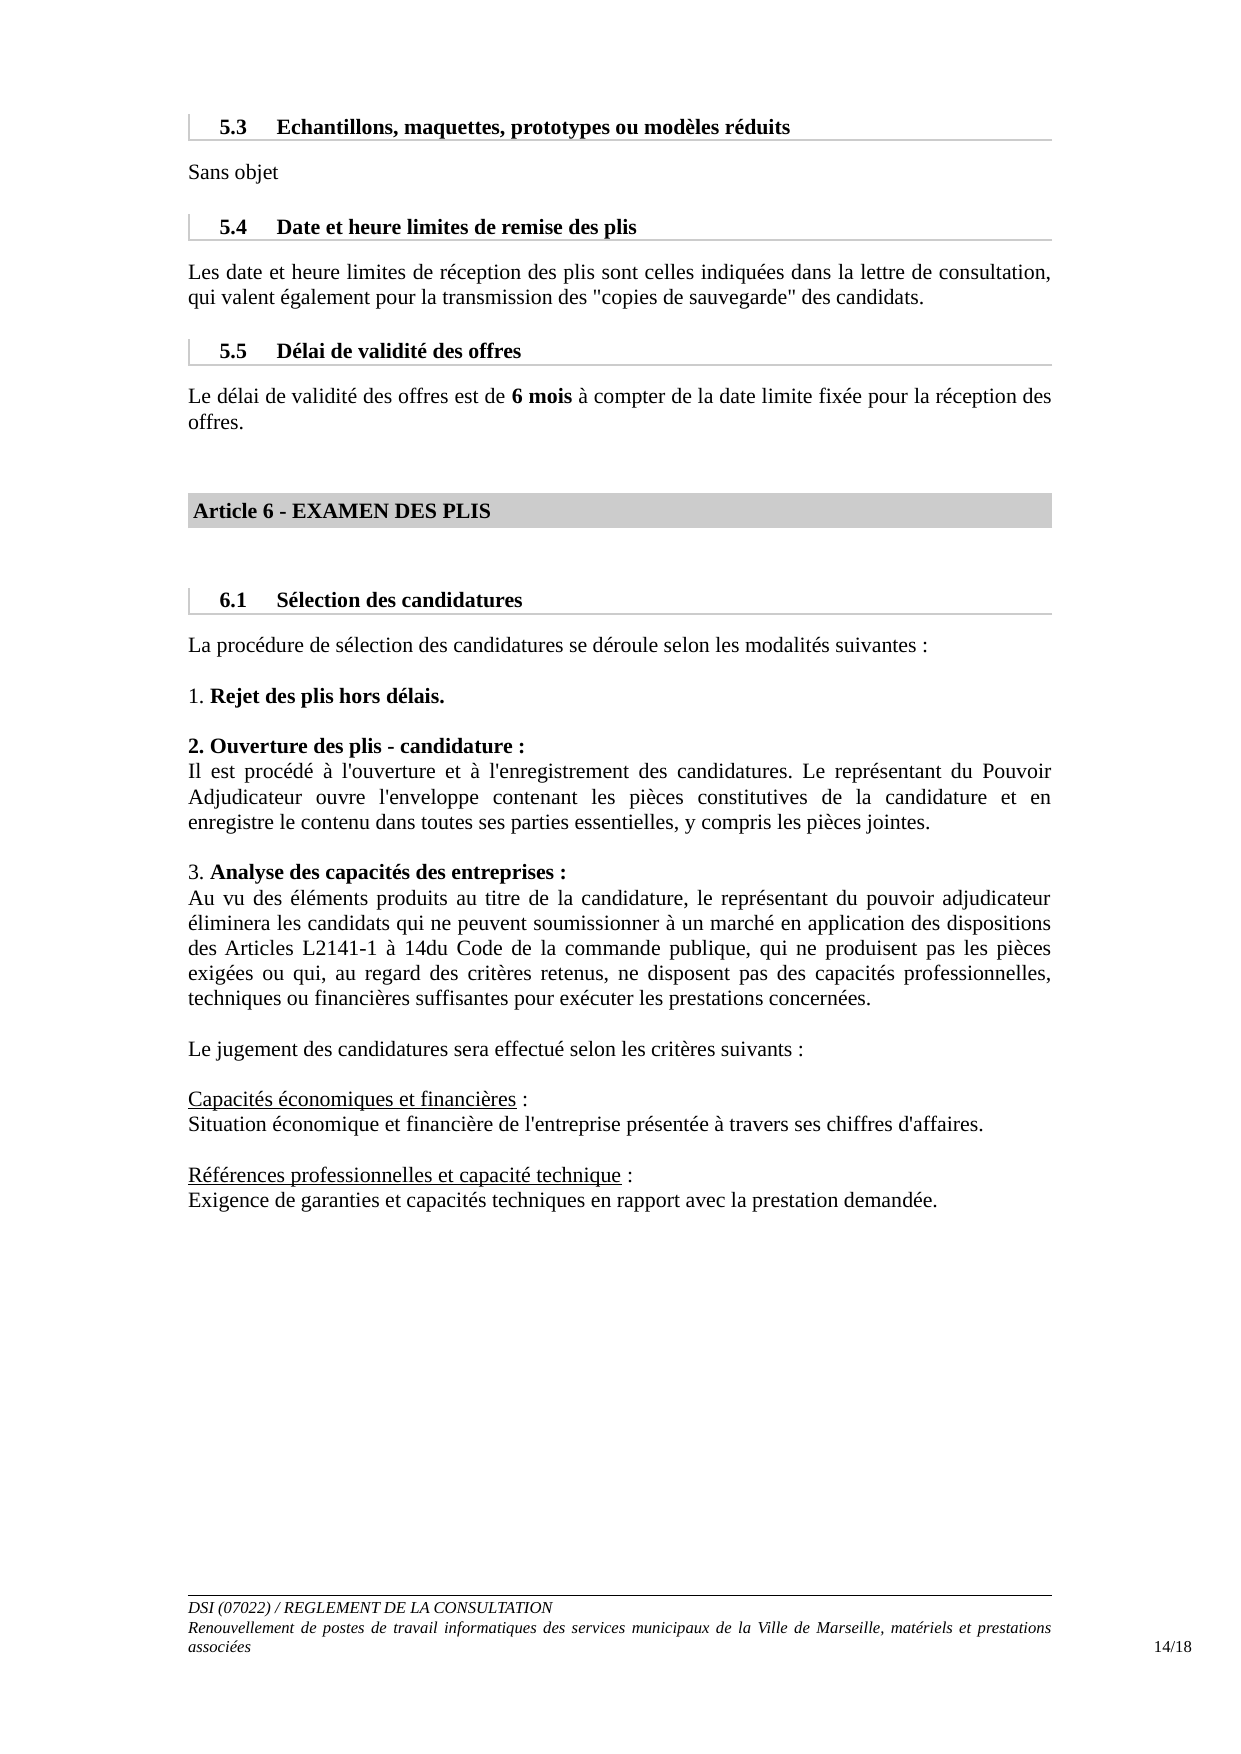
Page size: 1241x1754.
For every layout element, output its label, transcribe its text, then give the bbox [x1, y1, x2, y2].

text Capacités économiques et financières : [188, 1086, 1052, 1111]
text 1. Rejet des plis hors délais. [188, 683, 1052, 708]
text Il est procédé à l'ouverture et à l'enregistrement des candidatures. Le représentant du Pouvoir Adjudicateur ouvre l'enveloppe contenant les pièces constitutives de la candidature et en enregistre le contenu dans toutes ses parties essentielles, y compris les pièces jointes. [188, 758, 1052, 834]
text Références professionnelles et capacité technique : [188, 1162, 1052, 1187]
text Le jugement des candidatures sera effectué selon les critères suivants : [188, 1036, 1052, 1061]
text Exigence de garanties et capacités techniques en rapport avec la prestation demandée. [188, 1187, 1052, 1212]
text Situation économique et financière de l'entreprise présentée à travers ses chiffres d'affaires. [188, 1111, 1052, 1137]
text La procédure de sélection des candidatures se déroule selon les modalités suivantes : [188, 632, 1052, 658]
subtitle EXAMEN DES PLIS [190, 495, 1050, 526]
subtitle Délai de validité des offres [188, 338, 1052, 364]
text Sans objet [188, 159, 1052, 184]
text Au vu des éléments produits au titre de la candidature, le représentant du pouvoir adjudicateur éliminera les candidats qui ne peuvent soumissionner à un marché en application des dispositions des Articles L2141-1 à 14du Code de la commande publique, qui ne produisent pas les pièces exigées ou qui, au regard des critères retenus, ne disposent pas des capacités professionnelles, techniques ou financières suffisantes pour exécuter les prestations concernées. [188, 884, 1052, 1011]
text Les date et heure limites de réception des plis sont celles indiquées dans la lettre de consultation, qui valent également pour la transmission des "copies de sauvegarde" des candidats. [188, 259, 1052, 309]
text Le délai de validité des offres est de 6 mois à compter de la date limite fixée pour la réception des offres. [188, 383, 1052, 434]
text 2. Ouverture des plis - candidature : [188, 733, 1052, 758]
text 3. Analyse des capacités des entreprises : [188, 859, 1052, 884]
subtitle Sélection des candidatures [188, 587, 1052, 613]
subtitle Echantillons, maquettes, prototypes ou modèles réduits [190, 114, 1052, 139]
subtitle Date et heure limites de remise des plis [190, 214, 1052, 239]
